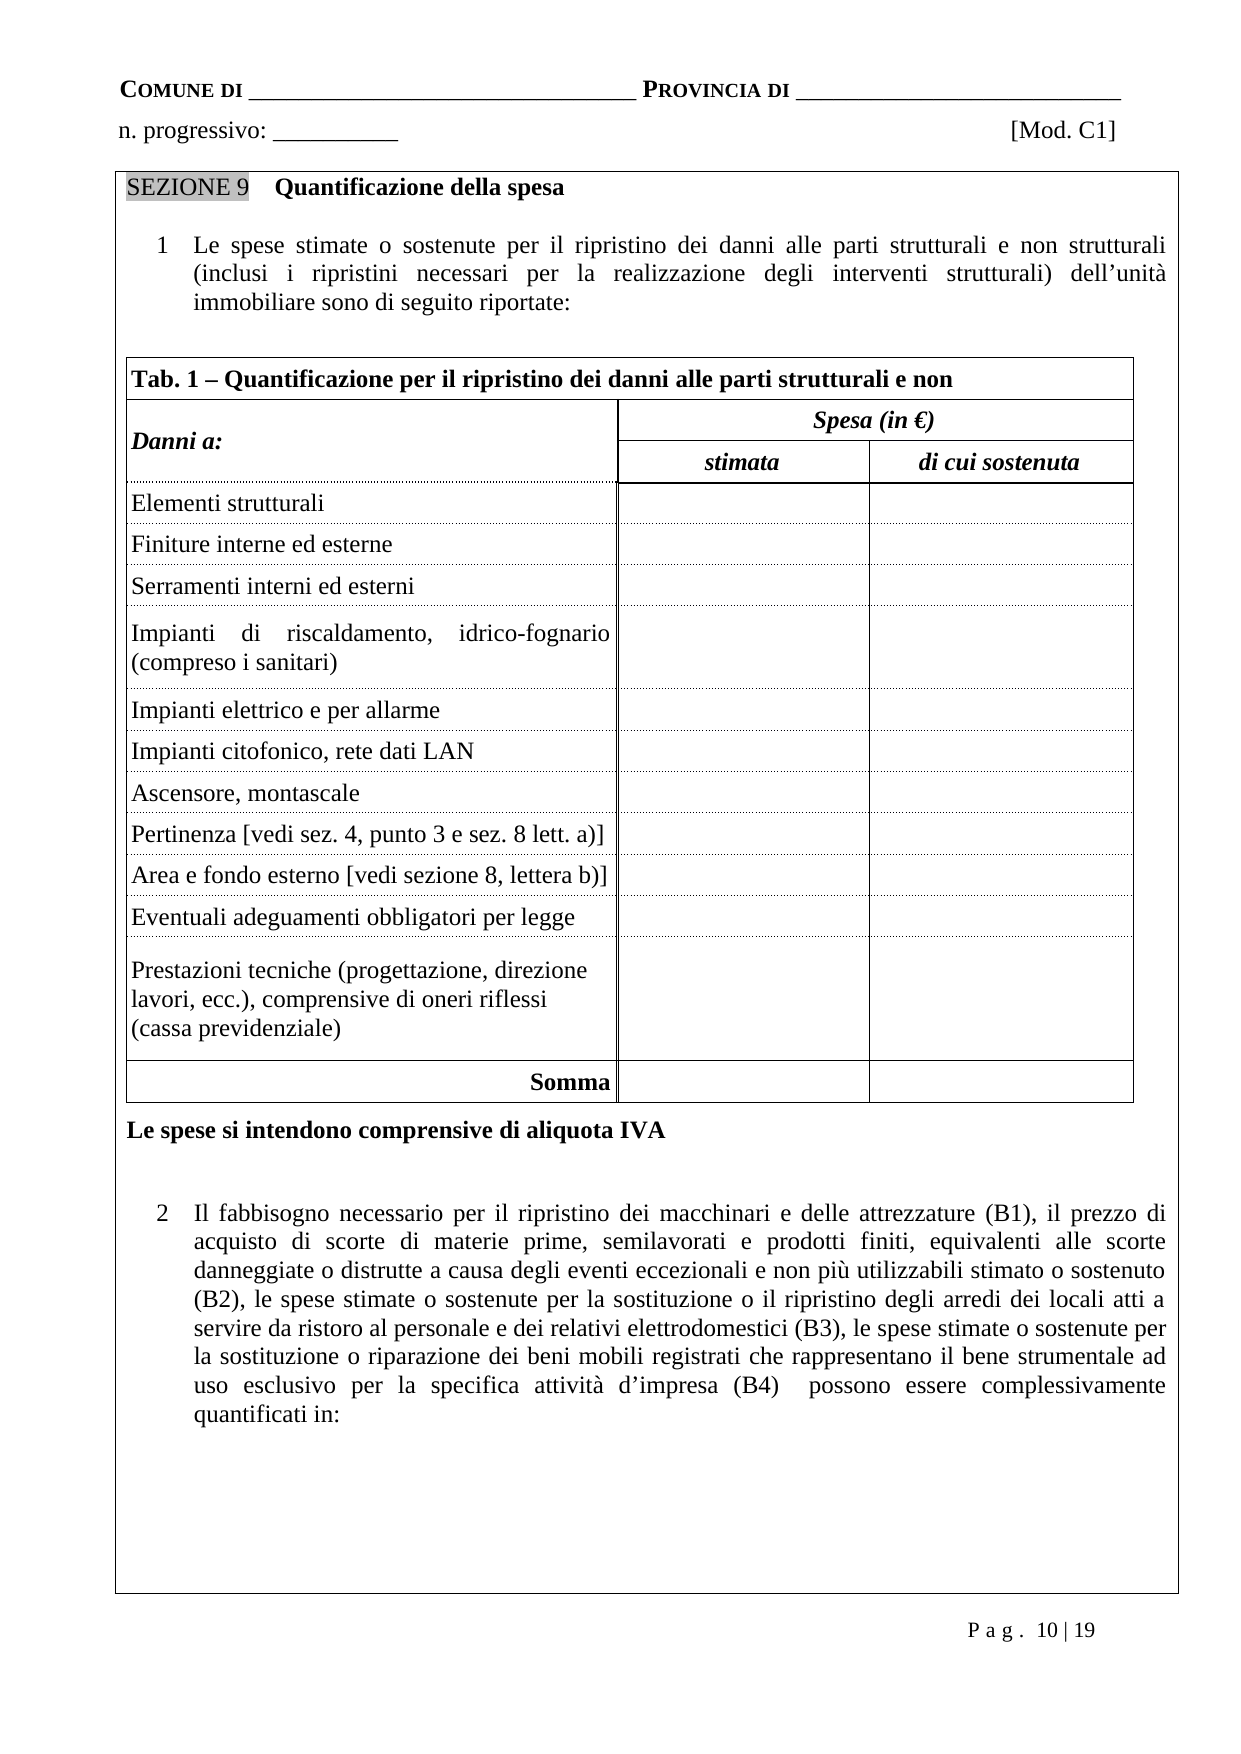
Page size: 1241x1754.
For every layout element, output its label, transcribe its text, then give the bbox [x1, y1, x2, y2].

table_cell [870, 523, 1133, 564]
table_cell Finiture interne ed esterne [127, 523, 616, 564]
table_cell [619, 688, 869, 729]
table_cell [870, 936, 1133, 1060]
table_cell [619, 1061, 869, 1102]
table_cell [619, 523, 869, 564]
table_cell Area e fondo esterno [vedi sezione 8, lettera b)] [127, 854, 616, 895]
table_cell Prestazioni tecniche (progettazione, direzione lavori, ecc.), comprensive di oneri riflessi (cassa previdenziale) [127, 936, 616, 1060]
table_cell [870, 895, 1133, 936]
table_cell Spesa (in €) [619, 400, 1133, 440]
table_cell [870, 730, 1133, 771]
table_cell Impianti citofonico, rete dati LAN [127, 730, 616, 771]
table_cell [870, 564, 1133, 605]
table_cell [619, 730, 869, 771]
table_cell [619, 564, 869, 605]
table_cell [619, 854, 869, 895]
table_cell Serramenti interni ed esterni [127, 564, 616, 605]
table_cell Ascensore, montascale [127, 771, 616, 812]
table_cell [870, 484, 1133, 523]
table_cell Impianti di riscaldamento, idrico-fognario (compreso i sanitari) [127, 605, 616, 688]
table_header Tab. 1 – Quantificazione per il ripristino dei danni alle parti strutturali e non [127, 358, 1133, 399]
table_cell stimata [619, 441, 869, 481]
table_cell Somma [127, 1061, 616, 1102]
table_cell [870, 854, 1133, 895]
table_cell Impianti elettrico e per allarme [127, 688, 616, 729]
table_cell Danni a: [127, 400, 617, 481]
table_cell [619, 771, 869, 812]
table_cell [619, 605, 869, 688]
table_cell [870, 771, 1133, 812]
table_cell [619, 895, 869, 936]
table_cell [870, 688, 1133, 729]
table_header SEZIONE 9 Quantificazione della spesa Le spese stimate o sostenute per il ripristino dei danni alle parti strutturali e non strutturali (inclusi i ripristini necessari per la realizzazione degli interventi strutturali) dell’unità immobiliare sono di seguito riportate: Le spese si intendono comprensive di aliquota IVA Il fabbisogno necessario per il ripristino dei macchinari e delle attrezzature (B1), il prezzo di acquisto di scorte di materie prime, semilavorati e prodotti finiti, equivalenti alle scorte danneggiate o distrutte a causa degli eventi eccezionali e non più utilizzabili stimato o sostenuto (B2), le spese stimate o sostenute per la sostituzione o il ripristino degli arredi dei locali atti a servire da ristoro al personale e dei relativi elettrodomestici (B3), le spese stimate o sostenute per la sostituzione o riparazione dei beni mobili registrati che rappresentano il bene strumentale ad uso esclusivo per la specifica attività d’impresa (B4) possono essere complessivamente quantificati in: [116, 172, 1178, 1593]
table_cell Elementi strutturali [127, 481, 616, 523]
table_cell [870, 605, 1133, 688]
table_cell [870, 1061, 1133, 1102]
table_cell [619, 812, 869, 853]
table_cell Eventuali adeguamenti obbligatori per legge [127, 895, 616, 936]
table_cell Pertinenza [vedi sez. 4, punto 3 e sez. 8 lett. a)] [127, 812, 616, 853]
table_cell [619, 484, 869, 523]
table_cell di cui sostenuta [870, 441, 1133, 481]
table_cell [870, 812, 1133, 853]
table_cell [619, 936, 869, 1060]
